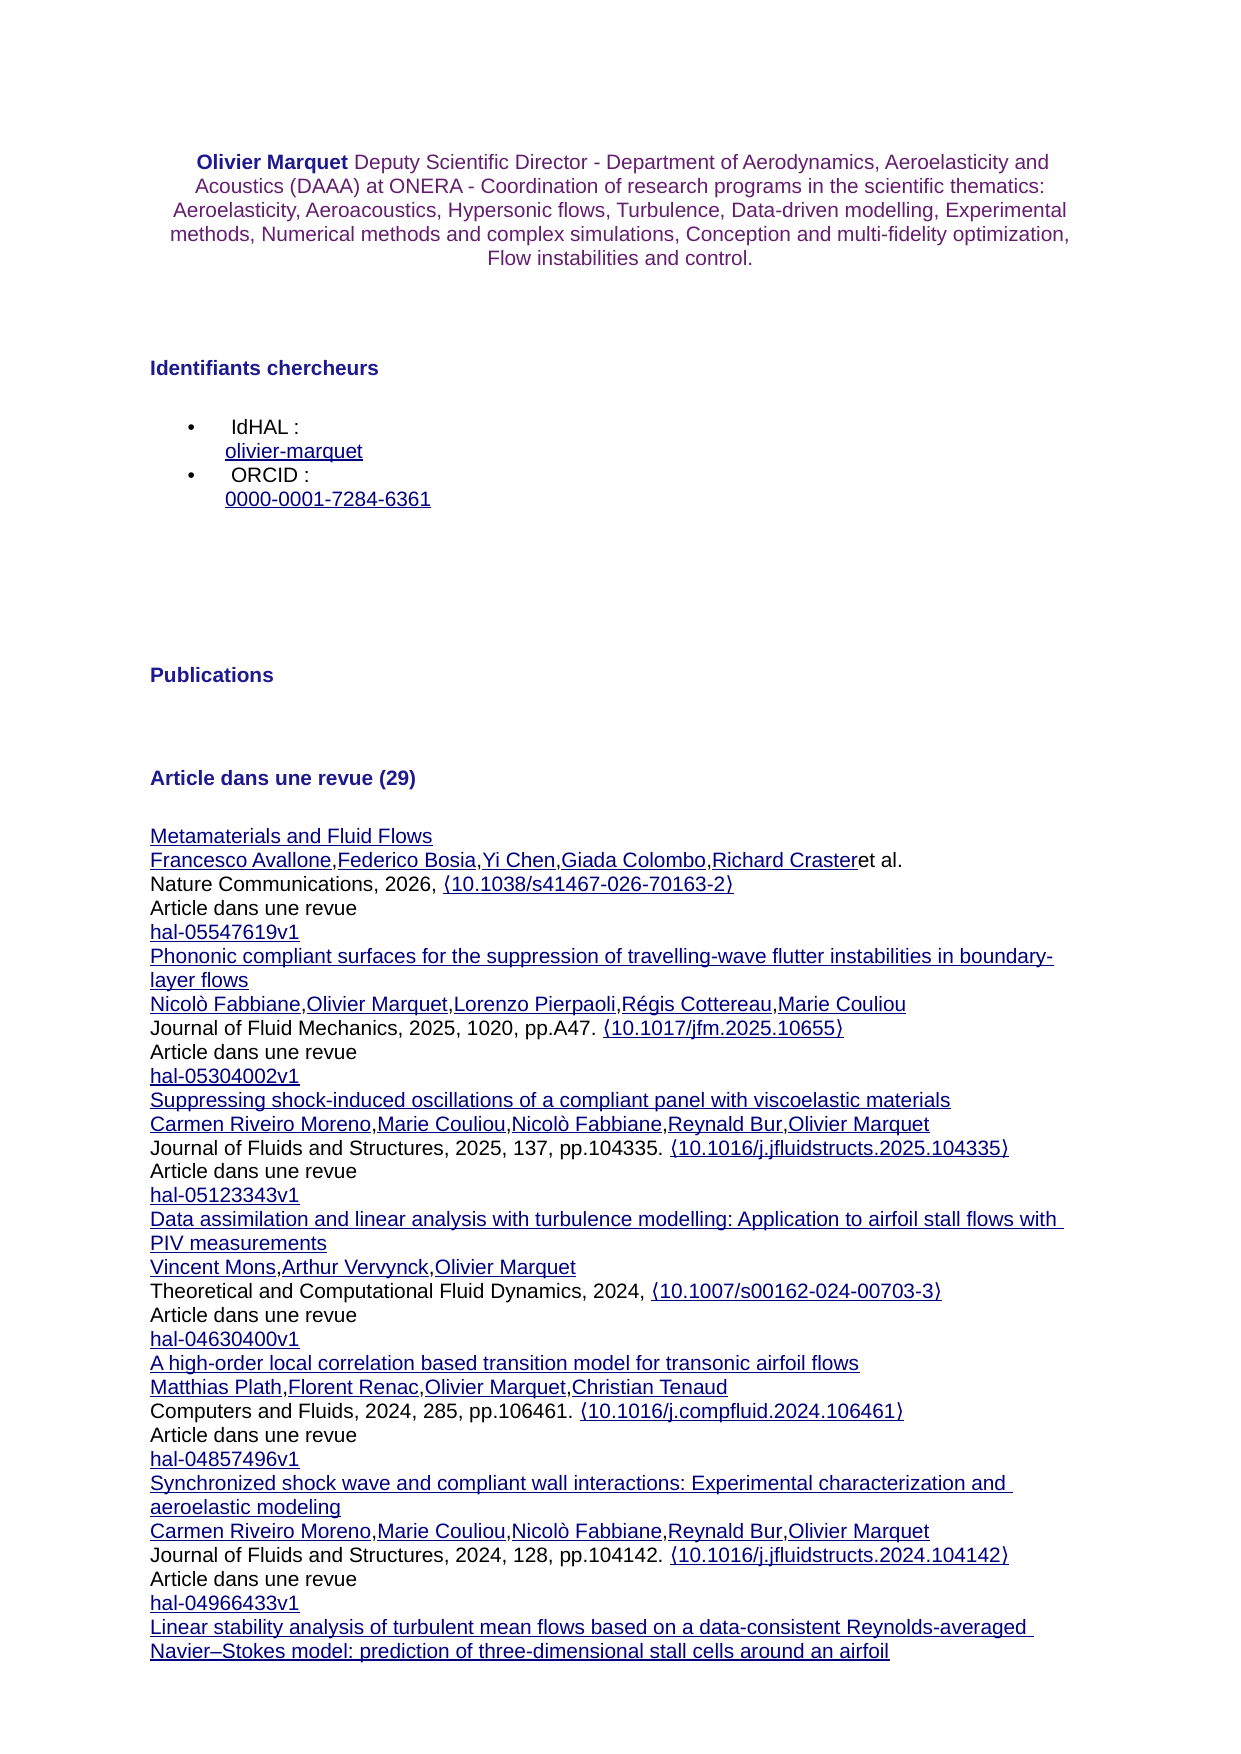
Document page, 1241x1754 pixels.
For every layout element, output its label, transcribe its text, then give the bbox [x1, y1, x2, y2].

table_cell Suppressing shock-induced oscillations of a compliant panel with viscoelastic materials Carmen Riveiro Moreno,Marie Couliou,Nicolò Fabbiane,Reynald Bur,Olivier Marquet Journal of Fluids and Structures, 2025, 137, pp.104335. ⟨10.1016/j.jfluidstructs.2025.104335⟩ Article dans une revue hal-05123343v1 [150, 1088, 1090, 1207]
subtitle Article dans une revue (29) [150, 766, 1090, 789]
table_header Metamaterials and Fluid Flows Francesco Avallone,Federico Bosia,Yi Chen,Giada Colombo,Richard Crasteret al. Nature Communications, 2026, ⟨10.1038/s41467-026-70163-2⟩ Article dans une revue hal-05547619v1 [150, 824, 1090, 944]
subtitle Olivier Marquet Deputy Scientific Director - Department of Aerodynamics, Aeroelasticity and Acoustics (DAAA) at ONERA - Coordination of research programs in the scientific thematics: Aeroelasticity, Aeroacoustics, Hypersonic flows, Turbulence, Data-driven modelling, Experimental methods, Numerical methods and complex simulations, Conception and multi-fidelity optimization, Flow instabilities and control. [150, 150, 1090, 270]
subtitle Identifiants chercheurs [150, 356, 1090, 380]
list IdHAL : [187, 414, 1090, 438]
table_cell Linear stability analysis of turbulent mean flows based on a data-consistent Reynolds-averaged Navier–Stokes model: prediction of three-dimensional stall cells around an airfoil [150, 1615, 1090, 1662]
list 0000-0001-7284-6361 [187, 486, 1090, 510]
table_cell Synchronized shock wave and compliant wall interactions: Experimental characterization and aeroelastic modeling Carmen Riveiro Moreno,Marie Couliou,Nicolò Fabbiane,Reynald Bur,Olivier Marquet Journal of Fluids and Structures, 2024, 128, pp.104142. ⟨10.1016/j.jfluidstructs.2024.104142⟩ Article dans une revue hal-04966433v1 [150, 1471, 1090, 1614]
subtitle Publications [150, 662, 1090, 686]
table_cell Data assimilation and linear analysis with turbulence modelling: Application to airfoil stall flows with PIV measurements Vincent Mons,Arthur Vervynck,Olivier Marquet Theoretical and Computational Fluid Dynamics, 2024, ⟨10.1007/s00162-024-00703-3⟩ Article dans une revue hal-04630400v1 [150, 1207, 1090, 1351]
list olivier-marquet [187, 438, 1090, 462]
table_cell A high-order local correlation based transition model for transonic airfoil flows Matthias Plath,Florent Renac,Olivier Marquet,Christian Tenaud Computers and Fluids, 2024, 285, pp.106461. ⟨10.1016/j.compfluid.2024.106461⟩ Article dans une revue hal-04857496v1 [150, 1351, 1090, 1471]
table_cell Phononic compliant surfaces for the suppression of travelling-wave flutter instabilities in boundary-layer flows Nicolò Fabbiane,Olivier Marquet,Lorenzo Pierpaoli,Régis Cottereau,Marie Couliou Journal of Fluid Mechanics, 2025, 1020, pp.A47. ⟨10.1017/jfm.2025.10655⟩ Article dans une revue hal-05304002v1 [150, 944, 1090, 1087]
list ORCID : [187, 462, 1090, 486]
